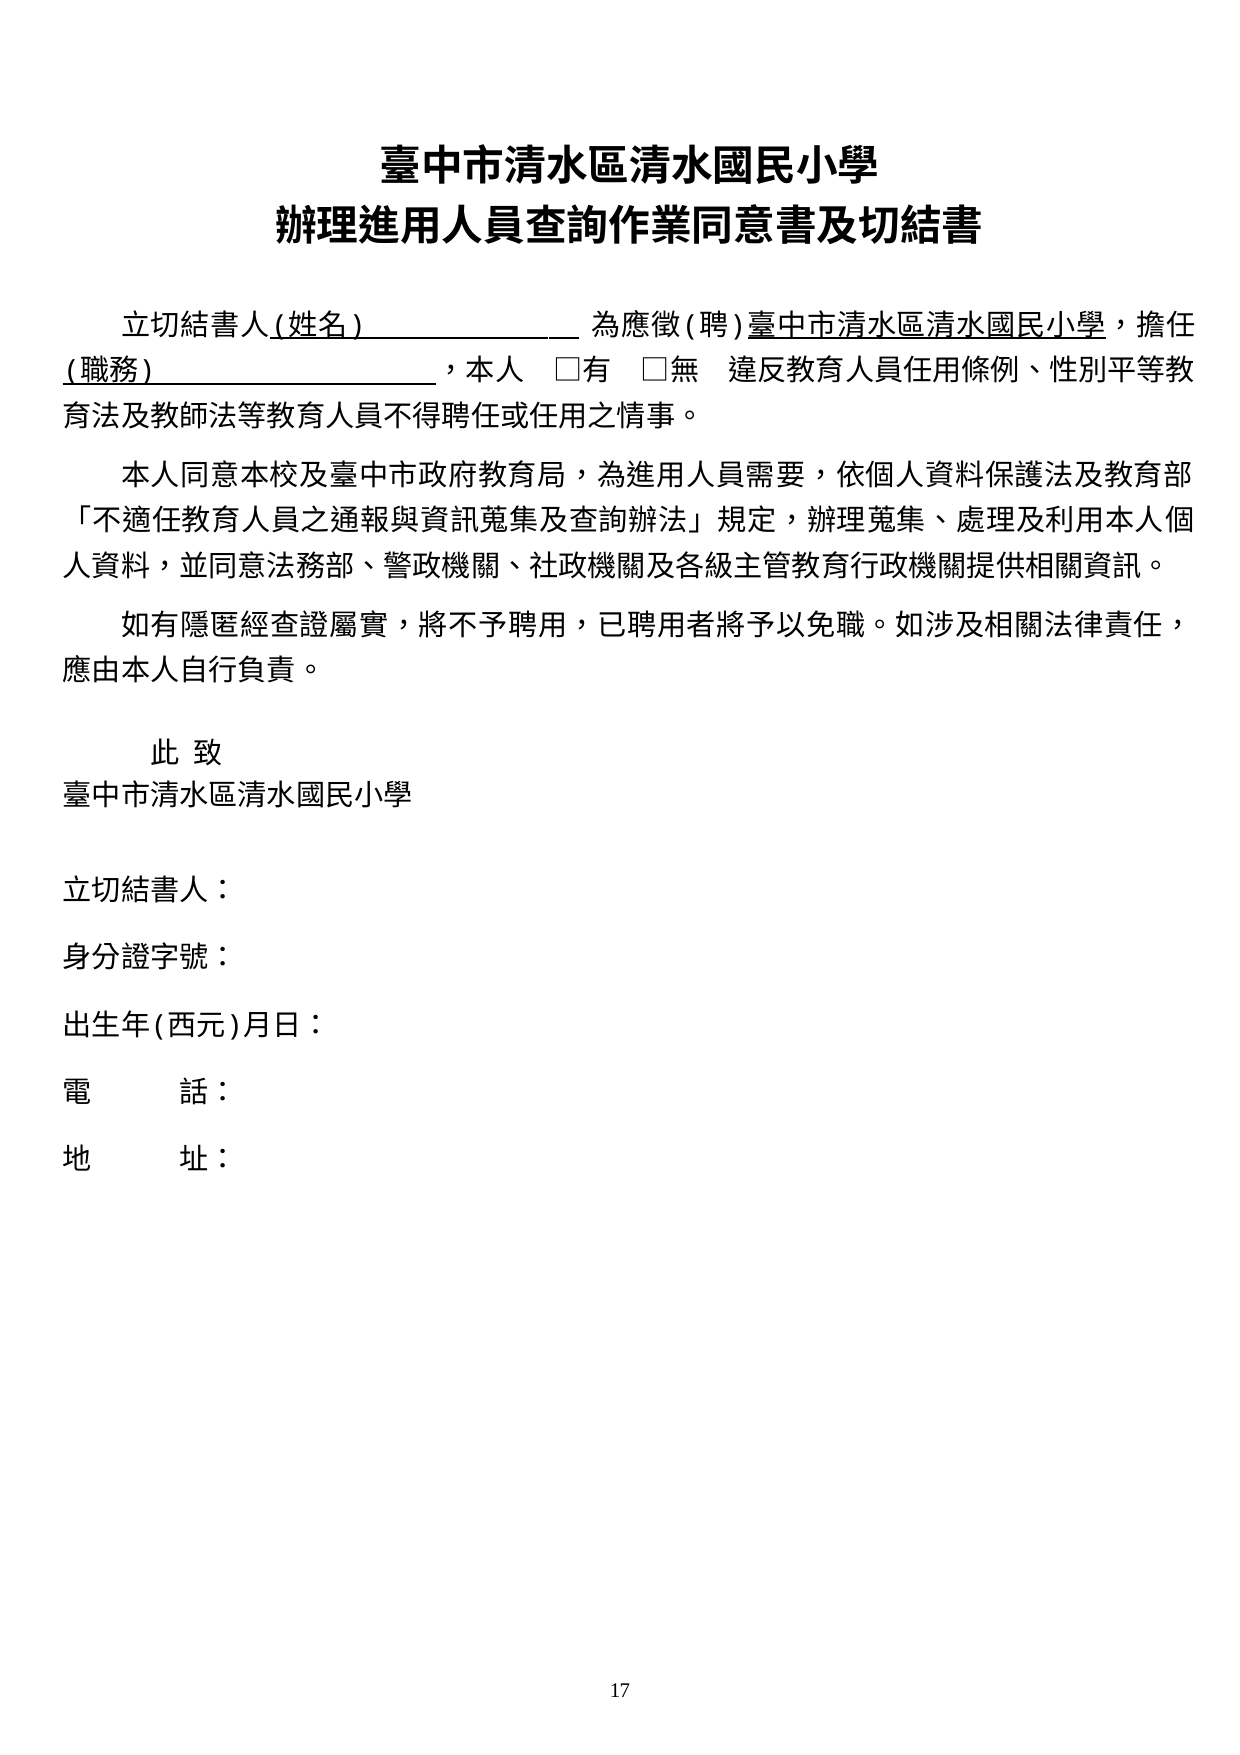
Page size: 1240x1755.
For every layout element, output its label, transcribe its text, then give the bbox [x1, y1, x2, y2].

text 立切結書人： [62, 866, 1196, 909]
text 辦理進用人員查詢作業同意書及切結書 [62, 192, 1196, 252]
text 本人同意本校及臺中市政府教育局，為進用人員需要，依個人資料保護法及教育部「不適任教育人員之通報與資訊蒐集及查詢辦法」規定，辦理蒐集、處理及利用本人個人資料，並同意法務部、警政機關、社政機關及各級主管教育行政機關提供相關資訊。 [62, 448, 1196, 586]
text 如有隱匿經查證屬實，將不予聘用，已聘用者將予以免職。如涉及相關法律責任，應由本人自行負責。 [62, 598, 1196, 690]
text 出生年(西元)月日： [62, 1001, 1196, 1043]
text 電 話： [62, 1068, 1196, 1111]
text 立切結書人(姓名) 為應徵(聘)臺中市清水區清水國民小學，擔任(職務) ，本人 □有 □無 違反教育人員任用條例、性別平等教育法及教師法等教育人員不得聘任或任用之情事。 [62, 298, 1196, 436]
text 臺中市清水區清水國民小學 [62, 772, 1196, 814]
text 地 址： [62, 1136, 1196, 1178]
text 此 致 [62, 729, 1196, 772]
text 身分證字號： [62, 934, 1196, 976]
text 臺中市清水區清水國民小學 [62, 132, 1196, 192]
